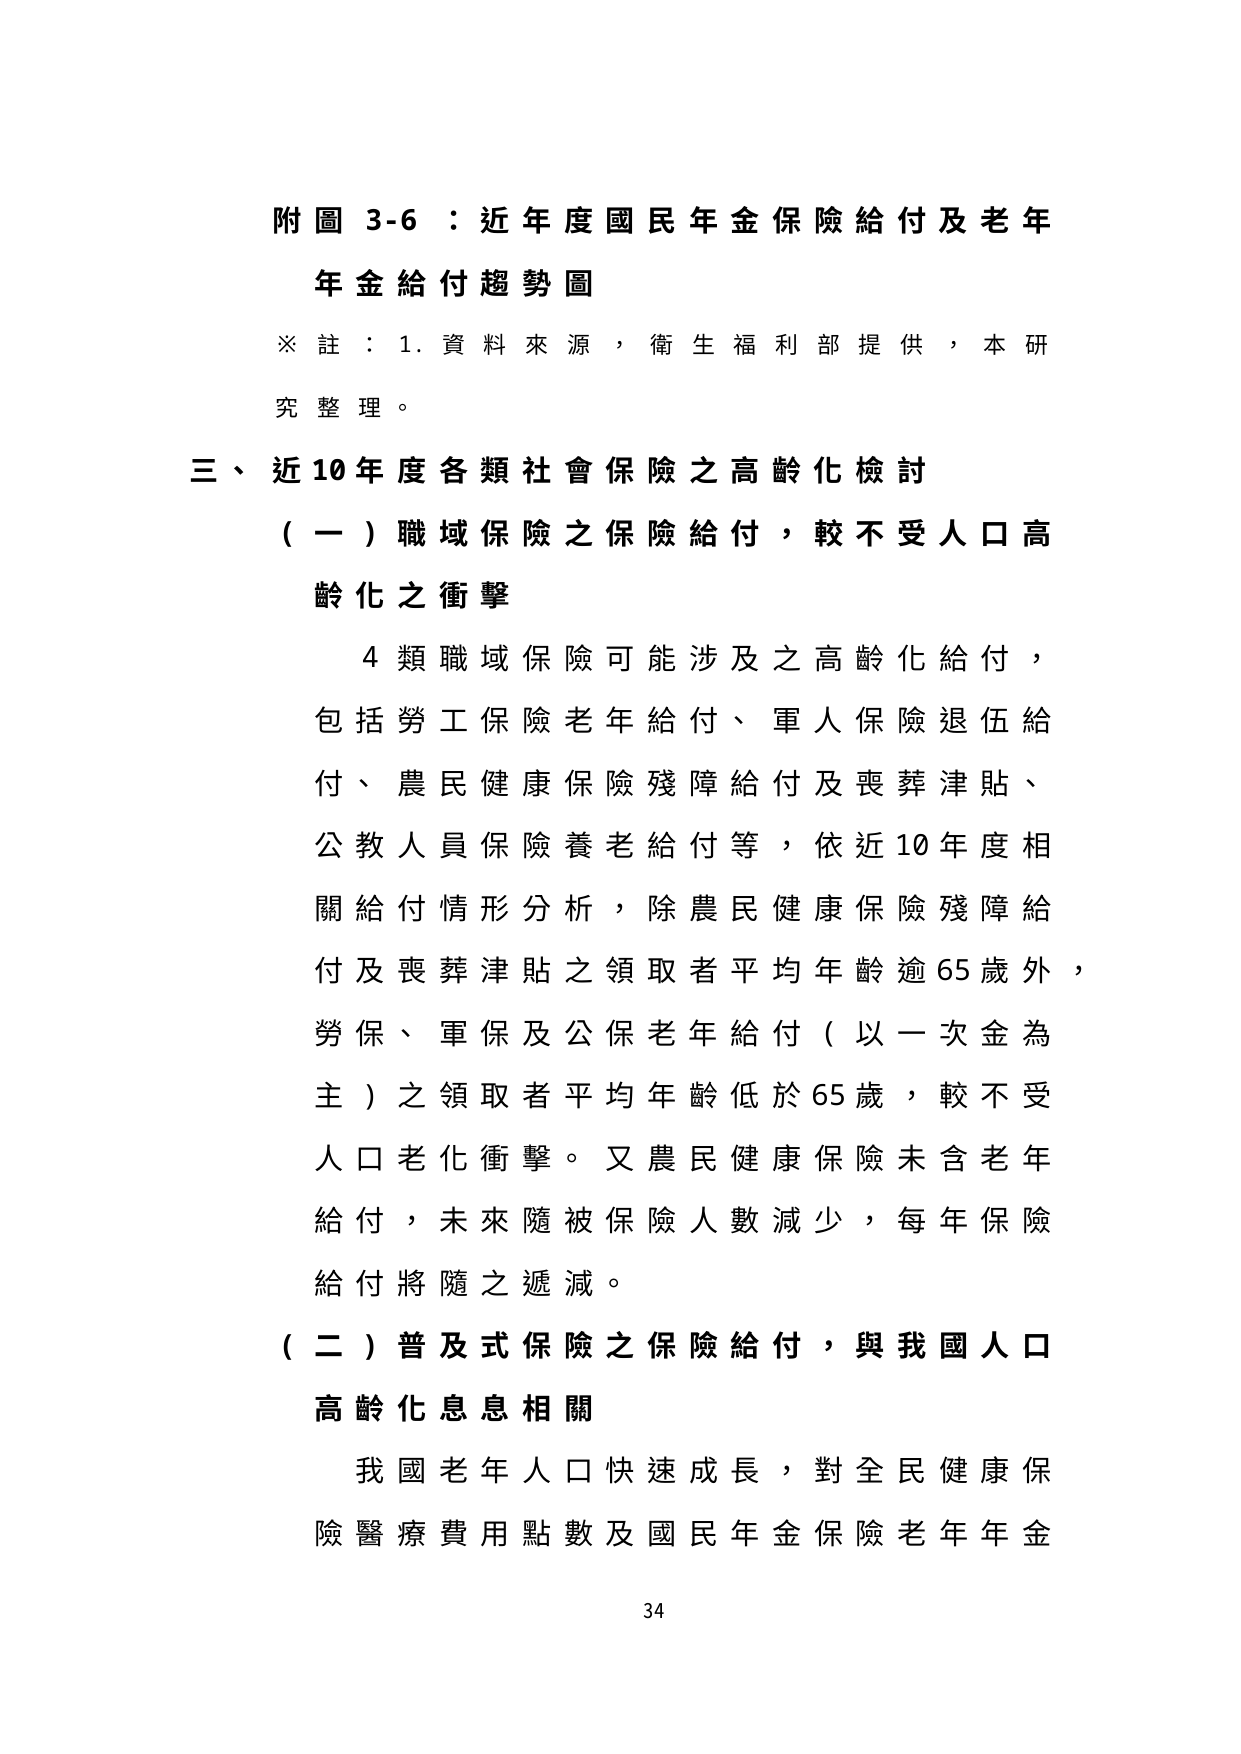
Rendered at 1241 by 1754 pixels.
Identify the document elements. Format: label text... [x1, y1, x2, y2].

text 4類職域保險可能涉及之高齡化給付，包括勞工保險老年給付、軍人保險退伍給付、農民健康保險殘障給付及喪葬津貼、公教人員保險養老給付等，依近10年度相關給付情形分析，除農民健康保險殘障給付及喪葬津貼之領取者平均年齡逾65歲外，勞保、軍保及公保老年給付(以一次金為主)之領取者平均年齡低於65歲，較不受人口老化衝擊。又農民健康保險未含老年給付，未來隨被保險人數減少，每年保險給付將隨之遞減。 [271, 615, 1058, 1302]
text 我國老年人口快速成長，對全民健康保險醫療費用點數及國民年金保險老年年金 [271, 1427, 1058, 1552]
text (二)普及式保險之保險給付，與我國人口高齡化息息相關 [242, 1302, 1058, 1427]
text (一)職域保險之保險給付，較不受人口高齡化之衝擊 [242, 490, 1058, 615]
text 附圖3-6：近年度國民年金保險給付及老年年金給付趨勢圖 [242, 177, 1058, 302]
text ※註：1.資料來源，衛生福利部提供，本研究整理。 [236, 302, 1090, 427]
text 三、近10年度各類社會保險之高齡化檢討 [183, 427, 1058, 490]
